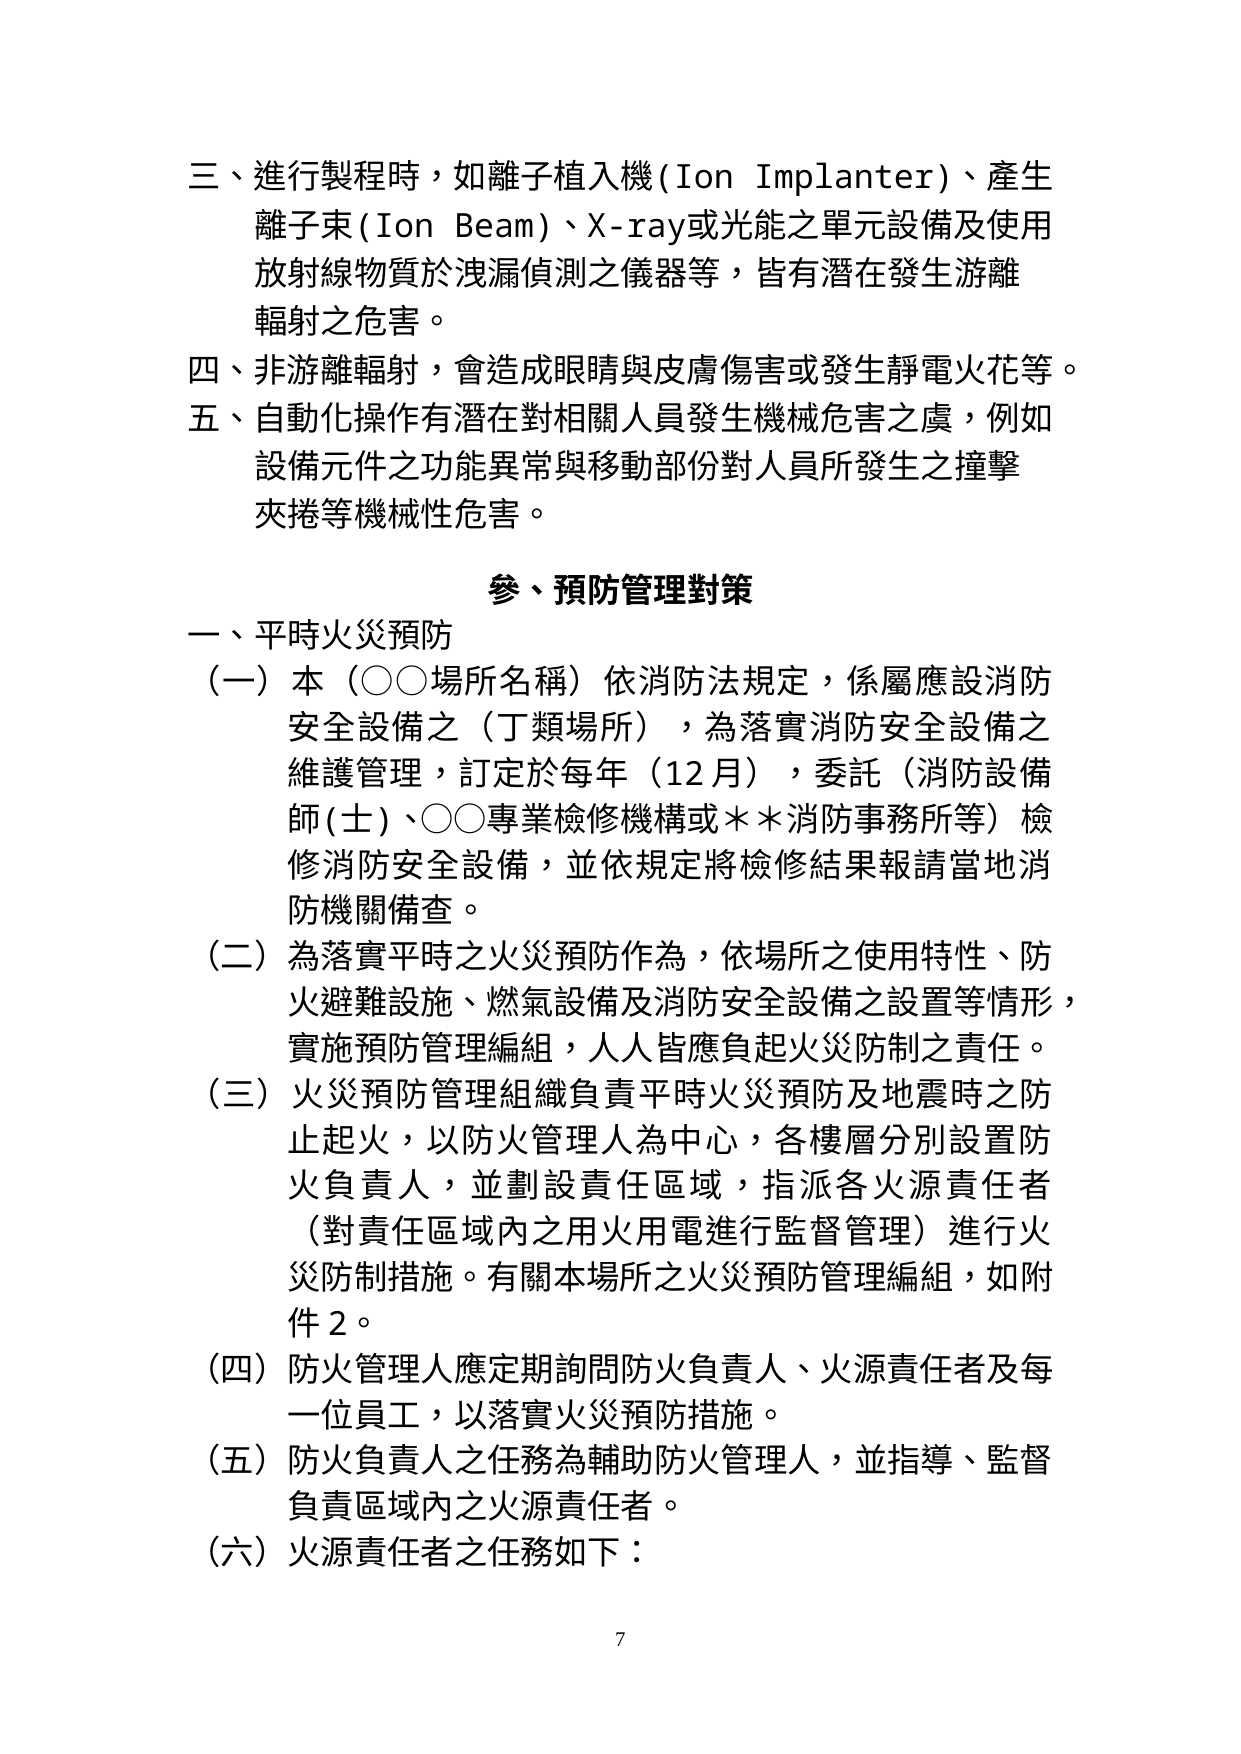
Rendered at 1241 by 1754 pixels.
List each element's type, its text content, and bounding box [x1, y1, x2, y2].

subtitle 參、預防管理對策 [187, 565, 1053, 611]
text 一、平時火災預防 [187, 611, 1053, 657]
text （一）本（○○場所名稱）依消防法規定，係屬應設消防安全設備之（丁類場所），為落實消防安全設備之維護管理，訂定於每年（12月），委託（消防設備師(士)、○○專業檢修機構或＊＊消防事務所等）檢修消防安全設備，並依規定將檢修結果報請當地消防機關備查。 [187, 657, 1053, 932]
text 三、進行製程時，如離子植入機(Ion Implanter)、產生離子束(Ion Beam)、X-ray或光能之單元設備及使用放射線物質於洩漏偵測之儀器等，皆有潛在發生游離輻射之危害。 [187, 150, 1053, 343]
text （四）防火管理人應定期詢問防火負責人、火源責任者及每一位員工，以落實火災預防措施。 [187, 1344, 1053, 1436]
text （六）火源責任者之任務如下： [187, 1528, 1053, 1574]
text （三）火災預防管理組織負責平時火災預防及地震時之防止起火，以防火管理人為中心，各樓層分別設置防火負責人，並劃設責任區域，指派各火源責任者（對責任區域內之用火用電進行監督管理）進行火災防制措施。有關本場所之火災預防管理編組，如附件2。 [187, 1069, 1053, 1344]
text （五）防火負責人之任務為輔助防火管理人，並指導、監督負責區域內之火源責任者。 [187, 1436, 1053, 1528]
text （二）為落實平時之火災預防作為，依場所之使用特性、防火避難設施、燃氣設備及消防安全設備之設置等情形，實施預防管理編組，人人皆應負起火災防制之責任。 [187, 932, 1053, 1069]
text 五、自動化操作有潛在對相關人員發生機械危害之虞，例如設備元件之功能異常與移動部份對人員所發生之撞擊夾捲等機械性危害。 [187, 392, 1053, 536]
text 四、非游離輻射，會造成眼睛與皮膚傷害或發生靜電火花等。 [187, 343, 1053, 392]
